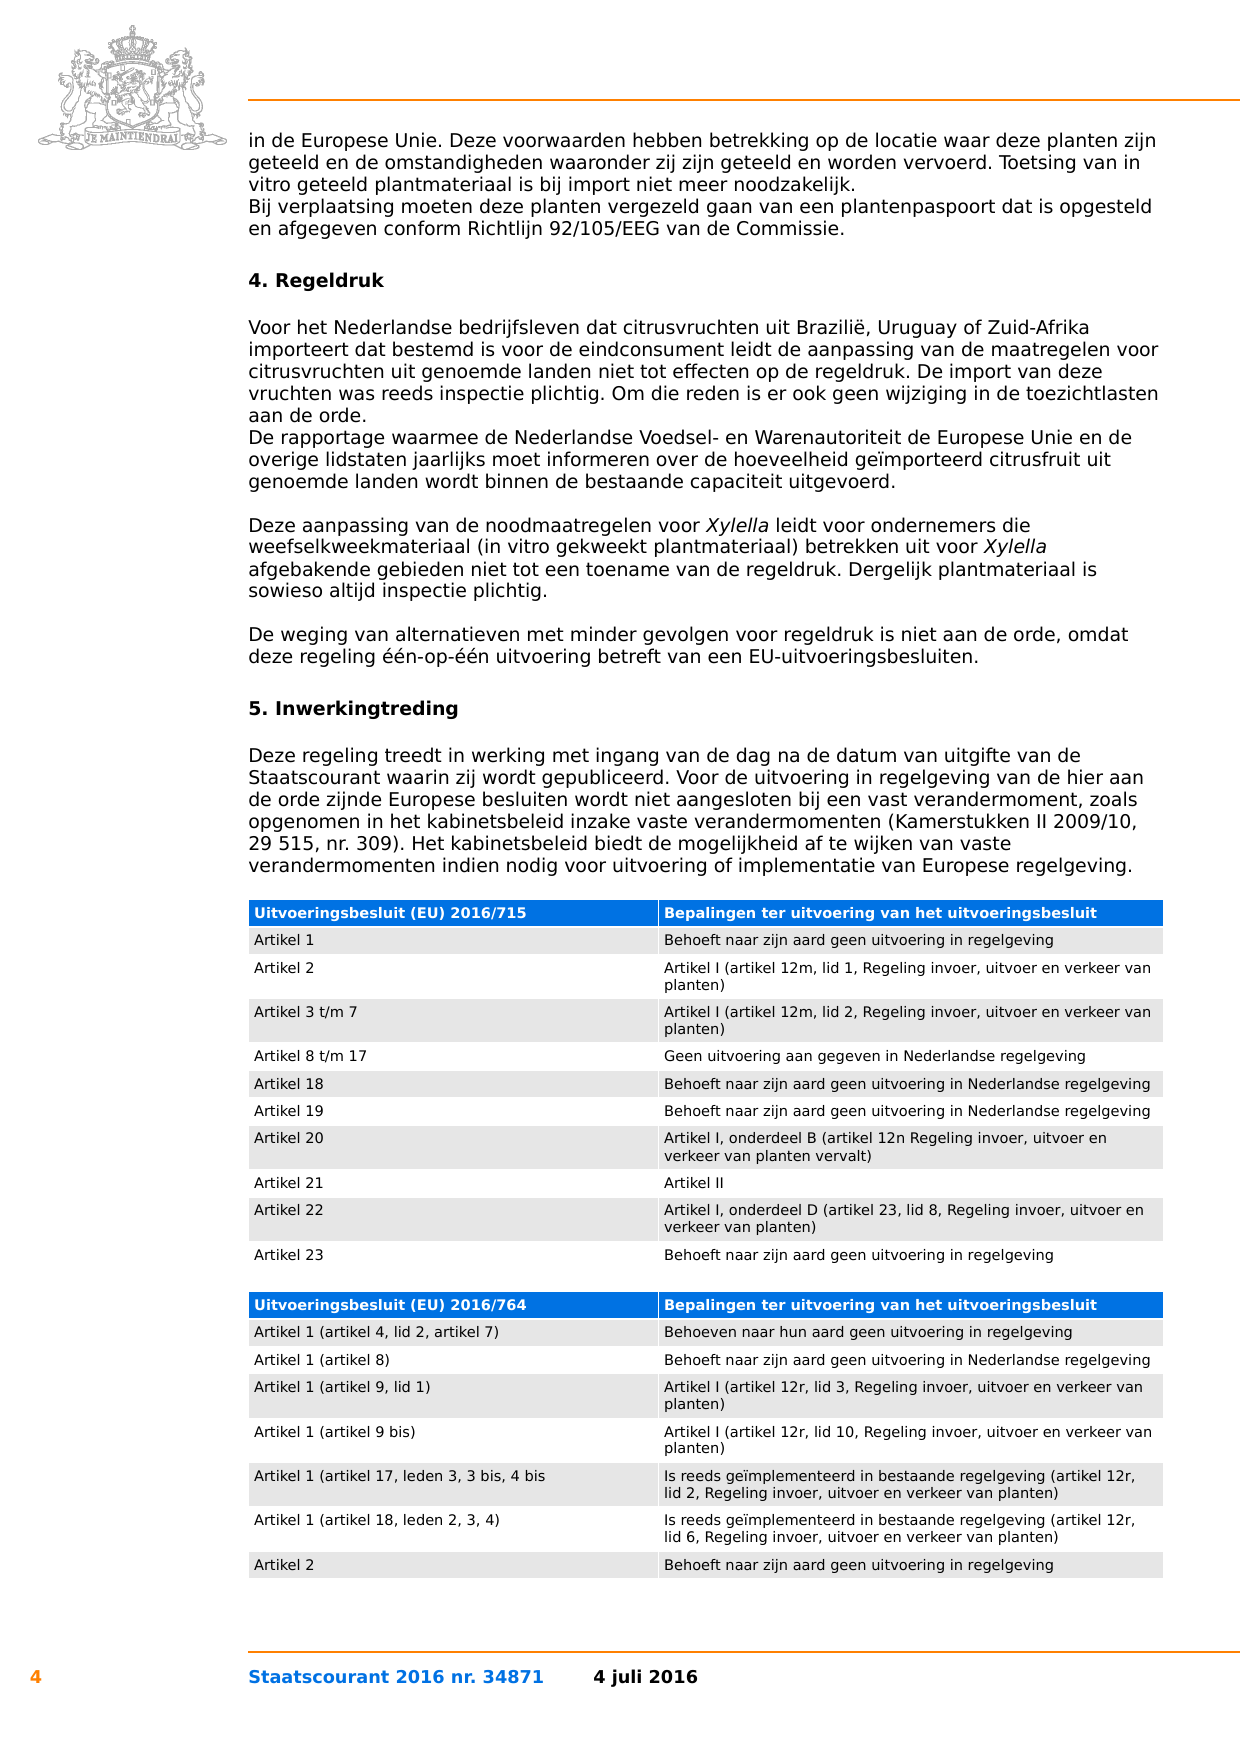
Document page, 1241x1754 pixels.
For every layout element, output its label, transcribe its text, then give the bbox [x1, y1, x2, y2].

table_cell Artikel 2 [249, 955, 658, 998]
table_cell Artikel 8 t/m 17 [249, 1044, 658, 1070]
text Deze aanpassing van de noodmaatregelen voor Xylella leidt voor ondernemers die weefselkweekmateriaal (in vitro gekweekt plantmateriaal) betrekken uit voor Xylella afgebakende gebieden niet tot een toename van de regeldruk. Dergelijk plantmateriaal is sowieso altijd inspectie plichtig. [248, 514, 1163, 602]
table_cell Artikel I (artikel 12r, lid 10, Regeling invoer, uitvoer en verkeer van planten) [659, 1419, 1163, 1462]
table_cell Artikel II [659, 1170, 1163, 1196]
table_header Uitvoeringsbesluit (EU) 2016/715 [249, 900, 658, 926]
table_cell Geen uitvoering aan gegeven in Nederlandse regelgeving [659, 1044, 1163, 1070]
table_cell Behoeft naar zijn aard geen uitvoering in regelgeving [659, 928, 1163, 954]
table_cell Artikel 1 (artikel 9, lid 1) [249, 1374, 658, 1418]
table_cell Artikel 23 [249, 1242, 658, 1268]
table_cell Artikel 1 (artikel 18, leden 2, 3, 4) [249, 1508, 658, 1551]
table_cell Behoeft naar zijn aard geen uitvoering in regelgeving [659, 1242, 1163, 1268]
subtitle 4. Regeldruk [248, 270, 1163, 292]
table_cell Artikel 2 [249, 1552, 658, 1578]
table_cell Artikel 18 [249, 1071, 658, 1097]
table_cell Artikel 1 (artikel 17, leden 3, 3 bis, 4 bis [249, 1463, 658, 1506]
table_header Bepalingen ter uitvoering van het uitvoeringsbesluit [659, 1292, 1163, 1318]
table_cell Artikel I (artikel 12m, lid 1, Regeling invoer, uitvoer en verkeer van planten) [659, 955, 1163, 998]
text Deze regeling treedt in werking met ingang van de dag na de datum van uitgifte van de Staatscourant waarin zij wordt gepubliceerd. Voor de uitvoering in regelgeving van de hier aan de orde zijnde Europese besluiten wordt niet aangesloten bij een vast verandermoment, zoals opgenomen in het kabinetsbeleid inzake vaste verandermomenten (Kamerstukken II 2009/10, 29 515, nr. 309). Het kabinetsbeleid biedt de mogelijkheid af te wijken van vaste verandermomenten indien nodig voor uitvoering of implementatie van Europese regelgeving. [248, 745, 1163, 877]
table_header Uitvoeringsbesluit (EU) 2016/764 [249, 1292, 658, 1318]
table_cell Behoeft naar zijn aard geen uitvoering in regelgeving [659, 1552, 1163, 1578]
table_cell Artikel 1 (artikel 4, lid 2, artikel 7) [249, 1320, 658, 1346]
table_cell Behoeft naar zijn aard geen uitvoering in Nederlandse regelgeving [659, 1347, 1163, 1373]
table_header Bepalingen ter uitvoering van het uitvoeringsbesluit [659, 900, 1163, 926]
table_cell Artikel 22 [249, 1198, 658, 1241]
table_cell Artikel 1 (artikel 8) [249, 1347, 658, 1373]
text Bij verplaatsing moeten deze planten vergezeld gaan van een plantenpaspoort dat is opgesteld en afgegeven conform Richtlijn 92/105/EEG van de Commissie. [248, 196, 1163, 240]
subtitle 5. Inwerkingtreding [248, 698, 1163, 720]
table_cell Artikel 19 [249, 1098, 658, 1125]
table_cell Artikel 1 (artikel 9 bis) [249, 1419, 658, 1462]
table_cell Behoeft naar zijn aard geen uitvoering in Nederlandse regelgeving [659, 1098, 1163, 1125]
text Voor het Nederlandse bedrijfsleven dat citrusvruchten uit Brazilië, Uruguay of Zuid-Afrika importeert dat bestemd is voor de eindconsument leidt de aanpassing van de maatregelen voor citrusvruchten uit genoemde landen niet tot effecten op de regeldruk. De import van deze vruchten was reeds inspectie plichtig. Om die reden is er ook geen wijziging in de toezichtlasten aan de orde. [248, 317, 1163, 427]
table_cell Behoeven naar hun aard geen uitvoering in regelgeving [659, 1320, 1163, 1346]
table_cell Artikel I, onderdeel B (artikel 12n Regeling invoer, uitvoer en verkeer van planten vervalt) [659, 1126, 1163, 1169]
table_cell Artikel 3 t/m 7 [249, 999, 658, 1042]
text De rapportage waarmee de Nederlandse Voedsel- en Warenautoriteit de Europese Unie en de overige lidstaten jaarlijks moet informeren over de hoeveelheid geïmporteerd citrusfruit uit genoemde landen wordt binnen de bestaande capaciteit uitgevoerd. [248, 427, 1163, 493]
table_cell Is reeds geïmplementeerd in bestaande regelgeving (artikel 12r, lid 2, Regeling invoer, uitvoer en verkeer van planten) [659, 1463, 1163, 1506]
table_cell Artikel 1 [249, 928, 658, 954]
table_cell Behoeft naar zijn aard geen uitvoering in Nederlandse regelgeving [659, 1071, 1163, 1097]
table_cell Artikel I (artikel 12m, lid 2, Regeling invoer, uitvoer en verkeer van planten) [659, 999, 1163, 1042]
text De weging van alternatieven met minder gevolgen voor regeldruk is niet aan de orde, omdat deze regeling één-op-één uitvoering betreft van een EU-uitvoeringsbesluiten. [248, 624, 1163, 668]
text in de Europese Unie. Deze voorwaarden hebben betrekking op de locatie waar deze planten zijn geteeld en de omstandigheden waaronder zij zijn geteeld en worden vervoerd. Toetsing van in vitro geteeld plantmateriaal is bij import niet meer noodzakelijk. [248, 130, 1163, 196]
table_cell Artikel 20 [249, 1126, 658, 1169]
table_cell Artikel 21 [249, 1170, 658, 1196]
table_cell Is reeds geïmplementeerd in bestaande regelgeving (artikel 12r, lid 6, Regeling invoer, uitvoer en verkeer van planten) [659, 1508, 1163, 1551]
table_cell Artikel I, onderdeel D (artikel 23, lid 8, Regeling invoer, uitvoer en verkeer van planten) [659, 1198, 1163, 1241]
picture [38, 25, 227, 150]
table_cell Artikel I (artikel 12r, lid 3, Regeling invoer, uitvoer en verkeer van planten) [659, 1374, 1163, 1418]
